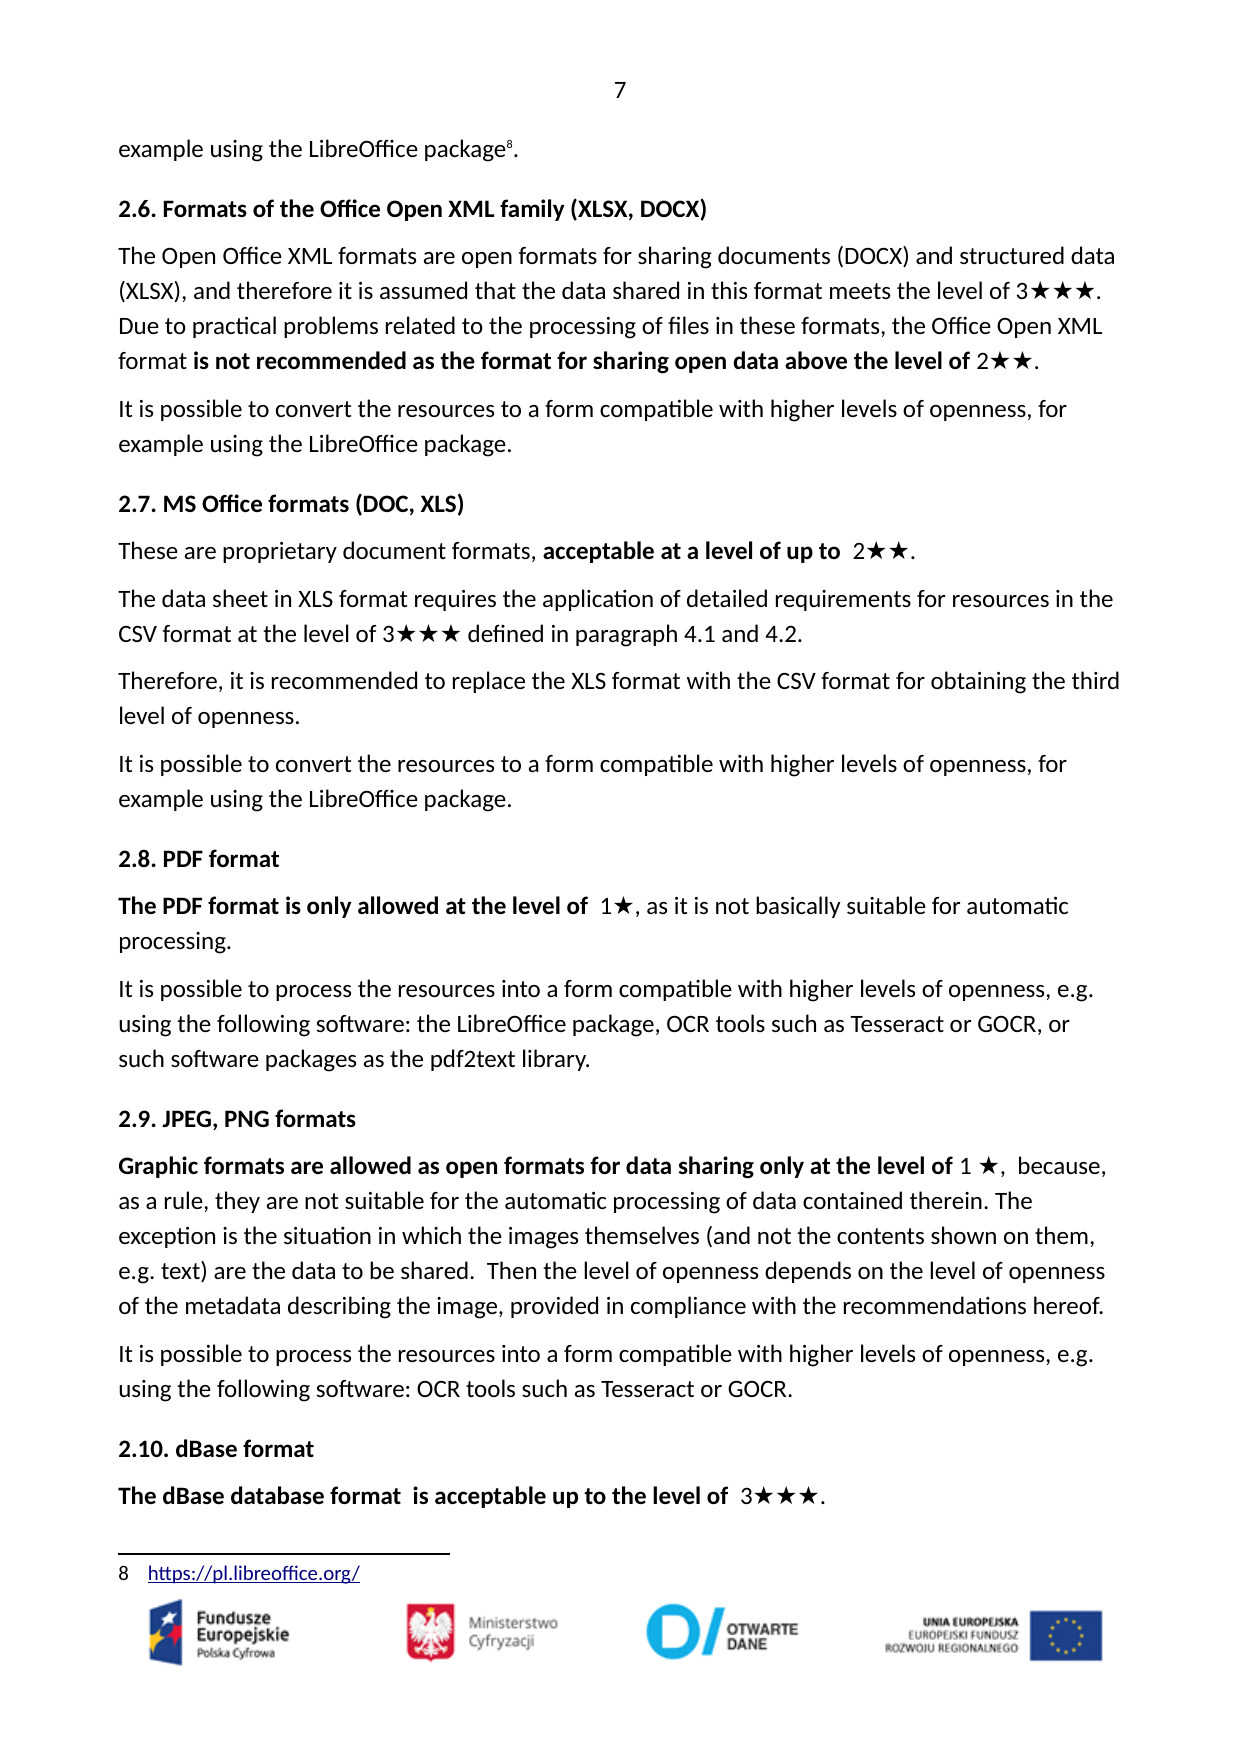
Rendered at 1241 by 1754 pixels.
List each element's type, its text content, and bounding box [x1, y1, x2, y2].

subtitle 2.8. PDF format [118, 843, 1122, 873]
text It is possible to convert the resources to a form compatible with higher levels of openness, for example using the LibreOffice package. [118, 393, 1122, 458]
text https://pl.libreoffice.org/ [118, 1560, 1122, 1585]
text It is possible to process the resources into a form compatible with higher levels of openness, e.g. using the following software: the LibreOffice package, OCR tools such as Tesseract or GOCR, or such software packages as the pdf2text library. [118, 973, 1122, 1073]
text The data sheet in XLS format requires the application of detailed requirements for resources in the CSV format at the level of 3★★★ defined in paragraph 4.1 and 4.2. [118, 583, 1122, 648]
text The dBase database format is acceptable up to the level of 3★★★. [118, 1480, 1122, 1511]
text It is possible to process the resources into a form compatible with higher levels of openness, e.g. using the following software: OCR tools such as Tesseract or GOCR. [118, 1338, 1122, 1403]
subtitle 2.7. MS Office formats (DOC, XLS) [118, 488, 1122, 518]
text Therefore, it is recommended to replace the XLS format with the CSV format for obtaining the third level of openness. [118, 665, 1122, 731]
text Graphic formats are allowed as open formats for data sharing only at the level of 1 ★, because, as a rule, they are not suitable for the automatic processing of data contained therein. The exception is the situation in which the images themselves (and not the contents shown on them, e.g. text) are the data to be shared. Then the level of openness depends on the level of openness of the metadata describing the image, provided in compliance with the recommendations hereof. [118, 1150, 1122, 1321]
subtitle 2.6. Formats of the Office Open XML family (XLSX, DOCX) [118, 193, 1122, 223]
text The Open Office XML formats are open formats for sharing documents (DOCX) and structured data (XLSX), and therefore it is assumed that the data shared in this format meets the level of 3★★★. Due to practical problems related to the processing of files in these formats, the Office Open XML format is not recommended as the format for sharing open data above the level of 2★★. [118, 240, 1122, 376]
subtitle 2.9. JPEG, PNG formats [118, 1103, 1122, 1133]
text example using the LibreOffice package. [118, 133, 1122, 163]
text The PDF format is only allowed at the level of 1★, as it is not basically suitable for automatic processing. [118, 890, 1122, 956]
subtitle 2.10. dBase format [118, 1433, 1122, 1463]
text These are proprietary document formats, acceptable at a level of up to 2★★. [118, 535, 1122, 566]
text It is possible to convert the resources to a form compatible with higher levels of openness, for example using the LibreOffice package. [118, 748, 1122, 813]
